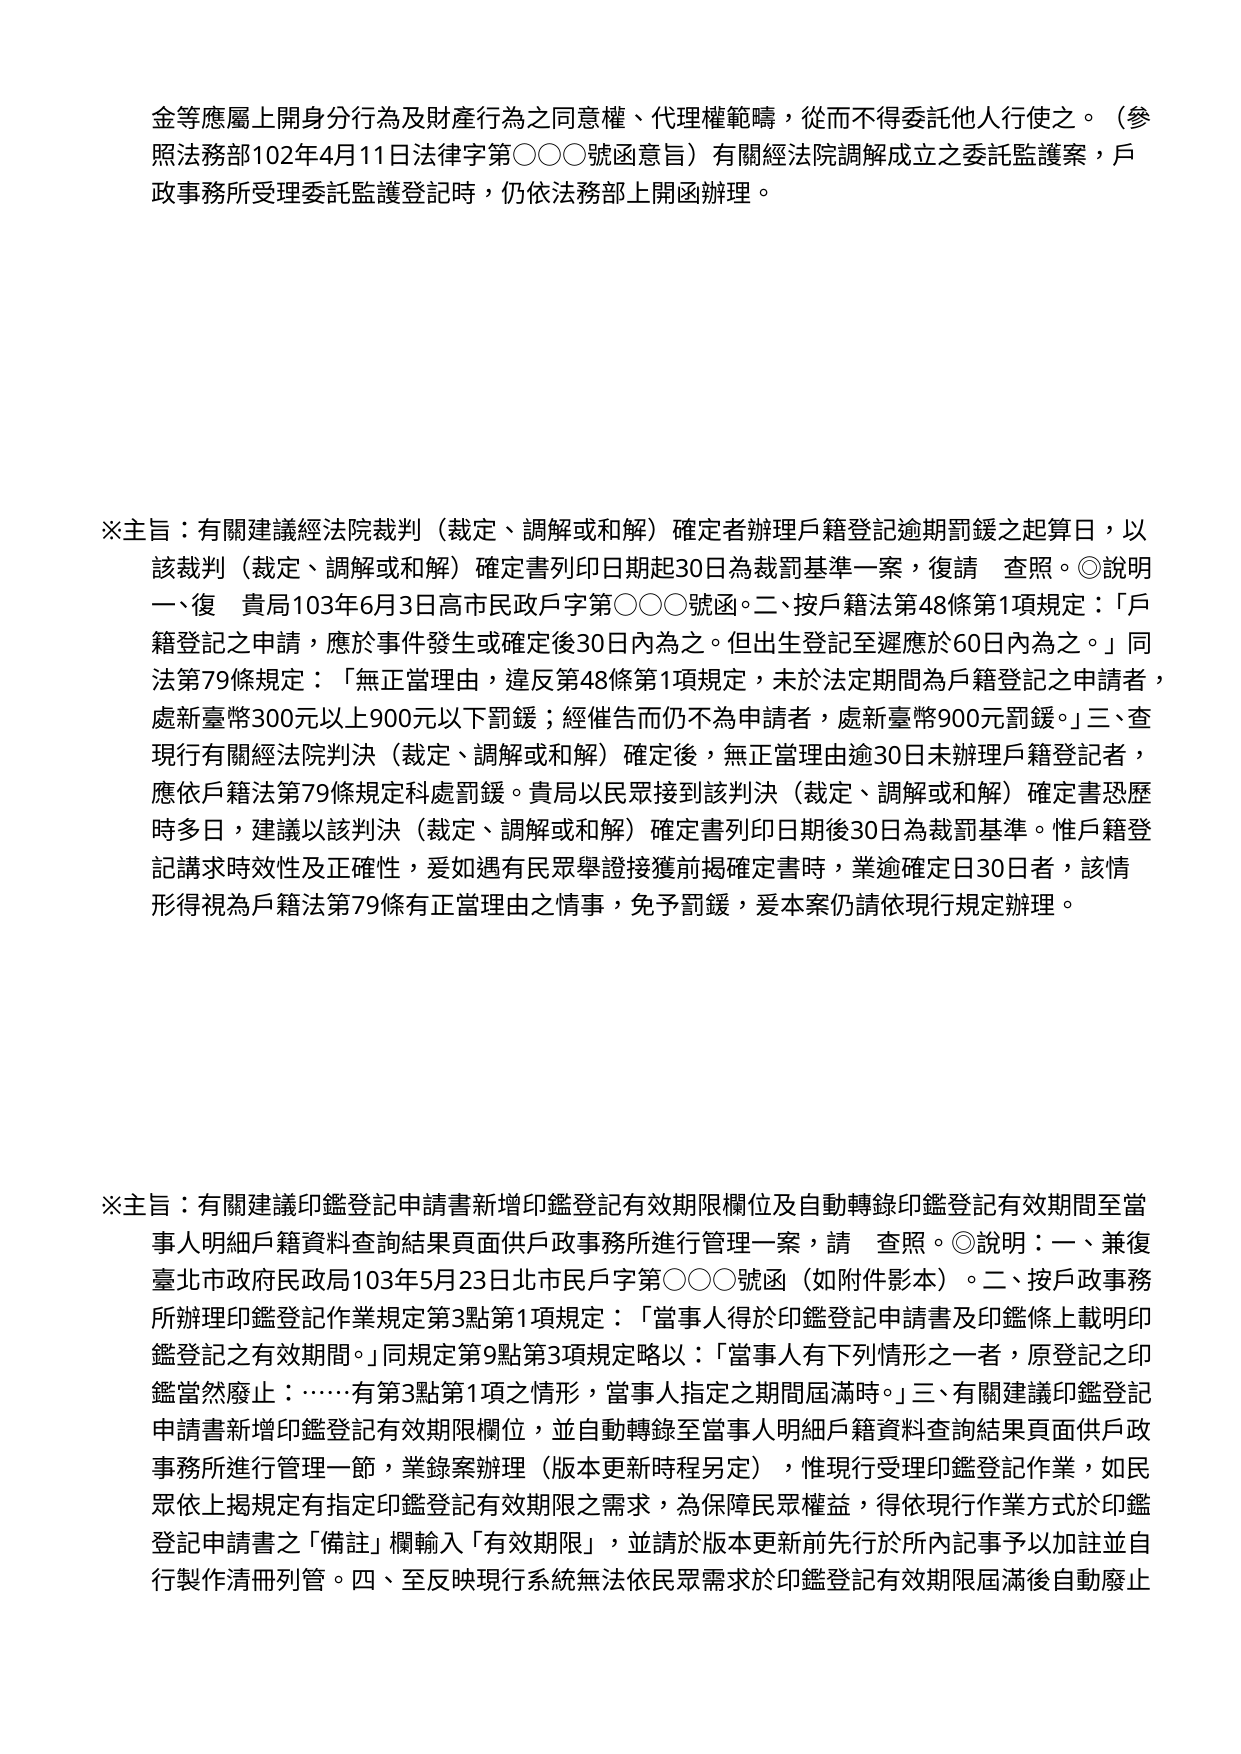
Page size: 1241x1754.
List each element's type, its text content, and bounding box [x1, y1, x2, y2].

text 金等應屬上開身分行為及財產行為之同意權、代理權範疇，從而不得委託他人行使之。（參照法務部102年4月11日法律字第○○○號函意旨）有關經法院調解成立之委託監護案，戶政事務所受理委託監護登記時，仍依法務部上開函辦理。 [101, 97, 1152, 210]
text ※主旨：有關建議經法院裁判（裁定、調解或和解）確定者辦理戶籍登記逾期罰鍰之起算日，以該裁判（裁定、調解或和解）確定書列印日期起30日為裁罰基準一案，復請 查照。◎說明：一、復 貴局103年6月3日高市民政戶字第○○○號函。二、按戶籍法第48條第1項規定：「戶籍登記之申請，應於事件發生或確定後30日內為之。但出生登記至遲應於60日內為之。」同法第79條規定：「無正當理由，違反第48條第1項規定，未於法定期間為戶籍登記之申請者，處新臺幣300元以上900元以下罰鍰；經催告而仍不為申請者，處新臺幣900元罰鍰。」三、查現行有關經法院判決（裁定、調解或和解）確定後，無正當理由逾30日未辦理戶籍登記者，應依戶籍法第79條規定科處罰鍰。貴局以民眾接到該判決（裁定、調解或和解）確定書恐歷時多日，建議以該判決（裁定、調解或和解）確定書列印日期後30日為裁罰基準。惟戶籍登記講求時效性及正確性，爰如遇有民眾舉證接獲前揭確定書時，業逾確定日30日者，該情形得視為戶籍法第79條有正當理由之情事，免予罰鍰，爰本案仍請依現行規定辦理。 [101, 510, 1152, 922]
text ※主旨：有關建議印鑑登記申請書新增印鑑登記有效期限欄位及自動轉錄印鑑登記有效期間至當事人明細戶籍資料查詢結果頁面供戶政事務所進行管理一案，請 查照。◎說明：一、兼復臺北市政府民政局103年5月23日北市民戶字第○○○號函（如附件影本）。二、按戶政事務所辦理印鑑登記作業規定第3點第1項規定：「當事人得於印鑑登記申請書及印鑑條上載明印鑑登記之有效期間。」同規定第9點第3項規定略以：「當事人有下列情形之一者，原登記之印鑑當然廢止：……有第3點第1項之情形，當事人指定之期間屆滿時。」三、有關建議印鑑登記申請書新增印鑑登記有效期限欄位，並自動轉錄至當事人明細戶籍資料查詢結果頁面供戶政事務所進行管理一節，業錄案辦理（版本更新時程另定），惟現行受理印鑑登記作業，如民眾依上揭規定有指定印鑑登記有效期限之需求，為保障民眾權益，得依現行作業方式於印鑑登記申請書之「備註」欄輸入「有效期限」，並請於版本更新前先行於所內記事予以加註並自行製作清冊列管。四、至反映現行系統無法依民眾需求於印鑑登記有效期限屆滿後自動廢止 [101, 1185, 1152, 1597]
